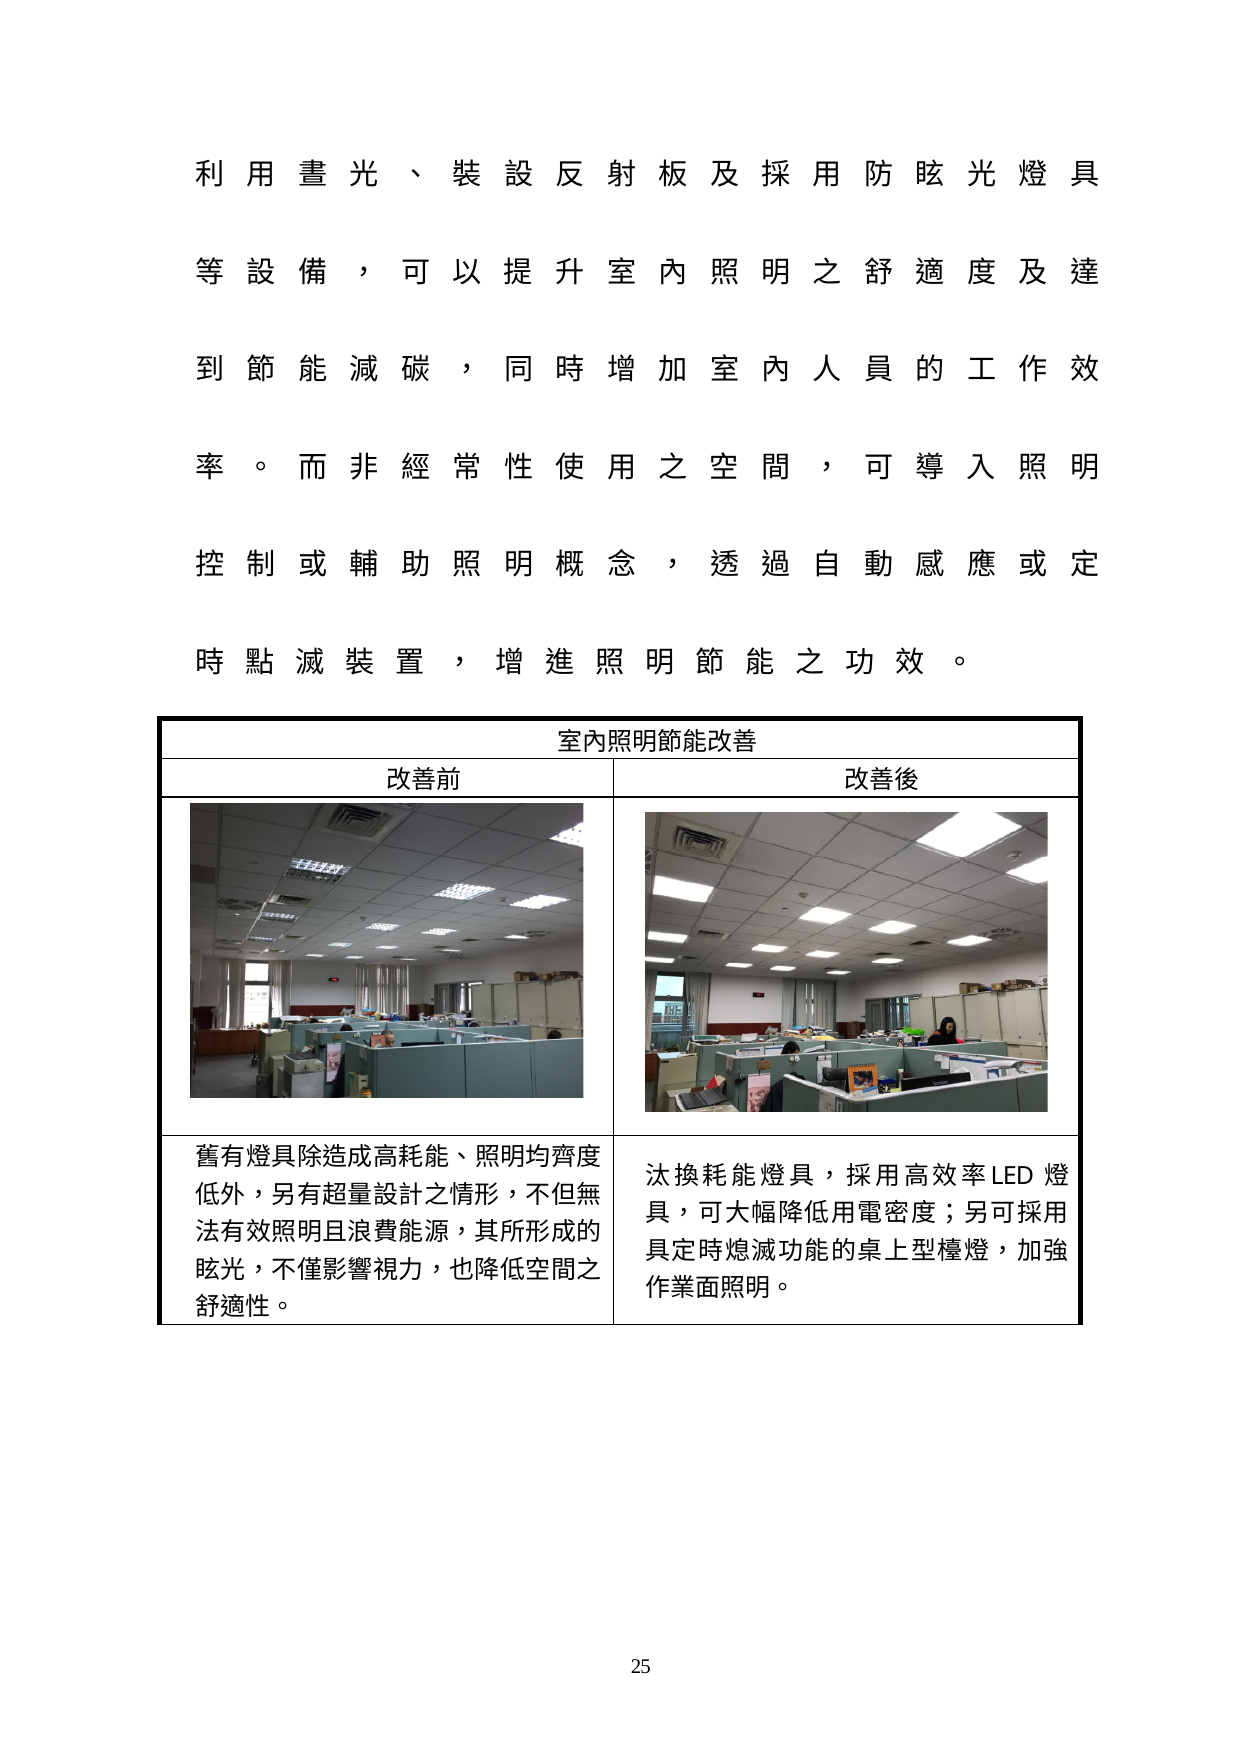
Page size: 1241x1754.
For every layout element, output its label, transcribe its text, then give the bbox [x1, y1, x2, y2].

picture [645, 812, 1048, 1112]
table_cell 汰換耗能燈具，採用高效率LED燈具，可大幅降低用電密度；另可採用具定時熄滅功能的桌上型檯燈，加強作業面照明。 [614, 1136, 1078, 1323]
table_cell 改善後 [614, 759, 1078, 796]
table_cell 改善前 [162, 759, 613, 796]
picture [190, 803, 584, 1098]
table_cell [614, 798, 1078, 1135]
table_header 室內照明節能改善 [162, 721, 1078, 758]
table_cell 舊有燈具除造成高耗能、照明均齊度低外，另有超量設計之情形，不但無法有效照明且浪費能源，其所形成的眩光，不僅影響視力，也降低空間之舒適性。 [162, 1136, 613, 1323]
table_cell [162, 798, 613, 1135]
text 利用晝光、裝設反射板及採用防眩光燈具等設備，可以提升室內照明之舒適度及達到節能減碳，同時增加室內人員的工作效率。而非經常性使用之空間，可導入照明控制或輔助照明概念，透過自動感應或定時點滅裝置，增進照明節能之功效。 [179, 134, 1120, 697]
